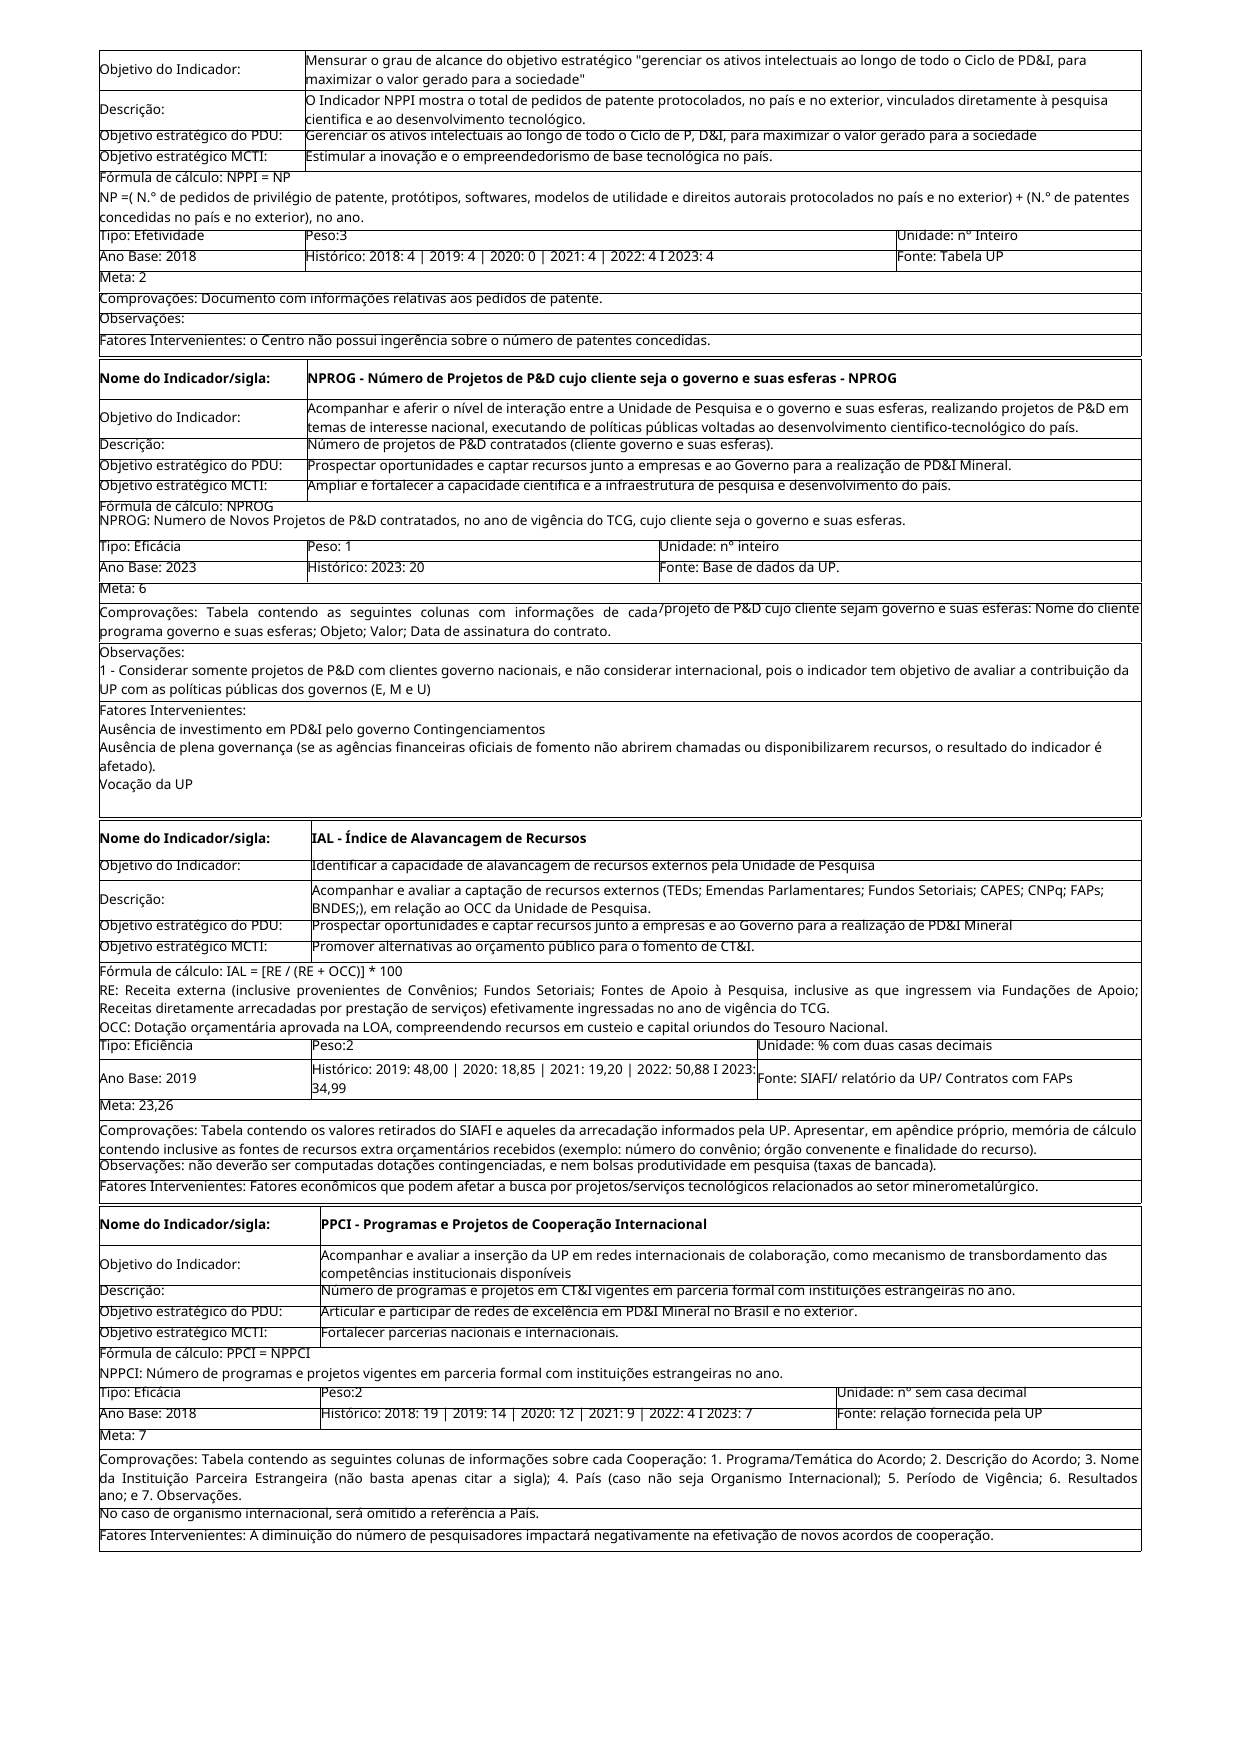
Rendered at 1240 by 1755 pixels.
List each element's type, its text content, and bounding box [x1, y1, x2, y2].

table_cell Descrição: [100, 907, 311, 920]
table_cell Peso:3 [306, 243, 896, 250]
table_cell Articular e participar de redes de excelência em PD&I Mineral no Brasil e no exterior. [321, 1319, 1141, 1327]
table_cell Fonte: Base de dados da UP. [660, 575, 1141, 582]
table_cell Objetivo estratégico do PDU: [100, 473, 307, 480]
table_cell Ano Base: 2019 [100, 1060, 311, 1073]
table_cell Ano Base: 2018 [100, 1422, 320, 1429]
table_cell Objetivo estratégico do PDU: [100, 143, 305, 150]
table_cell [320, 1348, 836, 1368]
table_cell Estimular a inovação e o empreendedorismo de base tecnológica no país. [306, 164, 1141, 171]
table_cell Fonte: SIAFI/ relatório da UP/ Contratos com FAPs [758, 1086, 1141, 1099]
table_cell Objetivo do Indicador: [100, 400, 307, 412]
table_cell Peso: 1 [308, 554, 659, 561]
table_cell Tipo: Eficácia [100, 554, 307, 561]
table_header NPROG - Número de Projetos de P&D cujo cliente seja o governo e suas esferas - NPROG [308, 386, 1141, 399]
table_cell Número de programas e projetos em CT&I vigentes em parceria formal com instituições estrangeiras no ano. [321, 1298, 1141, 1306]
table_cell Descrição: [100, 881, 311, 893]
table_cell [836, 1348, 1141, 1368]
table_cell Histórico: 2018: 19 | 2019: 14 | 2020: 12 | 2021: 9 | 2022: 4 I 2023: 7 [321, 1422, 836, 1429]
table_cell Objetivo estratégico MCTI: [100, 164, 305, 171]
table_cell Promover alternativas ao orçamento público para o fomento de CT&I. [312, 954, 1141, 962]
table_cell Meta: 6 [100, 596, 1141, 603]
table_cell Número de projetos de P&D contratados (cliente governo e suas esferas). [308, 452, 1141, 459]
table_cell Ampliar e fortalecer a capacidade cientifica e a infraestrutura de pesquisa e desenvolvimento do país. [308, 493, 1141, 501]
table_cell Observações: [100, 327, 1141, 334]
table_header IAL - Índice de Alavancagem de Recursos [312, 821, 1141, 833]
table_cell Histórico: 2023: 20 [308, 575, 659, 582]
table_cell Descrição: [100, 117, 305, 130]
table_cell Fonte: SIAFI/ relatório da UP/ Contratos com FAPs [758, 1060, 1141, 1073]
table_cell Objetivo do Indicador: [100, 1246, 320, 1258]
table_header PPCI - Programas e Projetos de Cooperação Internacional [321, 1232, 1141, 1245]
table_cell Tipo: Eficácia [100, 1401, 320, 1408]
table_cell NPPCI: Número de programas e projetos vigentes em parceria formal com instituições estrangeiras no ano. [100, 1381, 836, 1387]
table_cell Tipo: Eficiência [100, 1053, 311, 1059]
table_cell Peso:2 [321, 1401, 836, 1408]
table_cell Descrição: [100, 91, 305, 103]
table_cell Fórmula de cálculo: NPROG NPROG: Numero de Novos Projetos de P&D contratados, no ano de vigência do TCG, cujo cliente seja o governo e suas esferas. [100, 528, 1141, 540]
table_cell Prospectar oportunidades e captar recursos junto a empresas e ao Governo para a realização de PD&I Mineral [312, 933, 1141, 941]
table_header Nome do Indicador/sigla: [100, 386, 307, 399]
table_cell Objetivo estratégico do PDU: [100, 1319, 320, 1327]
table_cell Objetivo do Indicador: [100, 1272, 320, 1285]
table_header Nome do Indicador/sigla: [100, 1232, 320, 1245]
table_cell Descrição: [100, 1298, 320, 1306]
table_header Objetivo do Indicador: [100, 51, 305, 63]
table_header Nome do Indicador/sigla: [100, 847, 311, 860]
table_cell [896, 172, 1141, 191]
table_cell Unidade: n° Inteiro [897, 243, 1141, 250]
table_header NPROG - Número de Projetos de P&D cujo cliente seja o governo e suas esferas - NPROG [308, 360, 1141, 372]
table_cell Unidade: n° inteiro [660, 554, 1141, 561]
table_header Nome do Indicador/sigla: [100, 360, 307, 372]
table_cell /projeto de P&D cujo cliente sejam governo e suas esferas: Nome do cliente [659, 617, 1141, 642]
table_cell Fonte: relação fornecida pela UP [837, 1422, 1141, 1429]
table_header IAL - Índice de Alavancagem de Recursos [312, 847, 1141, 860]
table_cell Fatores Intervenientes: Ausência de investimento em PD&I pelo governo Contingenciamentos Ausência de plena governança (se as agências financeiras oficiais de fomento não abrirem chamadas ou disponibilizarem recursos, o resultado do indicador é afetado). Vocação da UP [100, 793, 1141, 817]
table_cell Tipo: Efetividade [100, 243, 305, 250]
table_cell Peso:2 [312, 1053, 757, 1059]
table_cell Descrição: [100, 452, 307, 459]
table_cell Meta: 2 [100, 285, 1141, 292]
table_cell Unidade: % com duas casas decimais [758, 1053, 1141, 1059]
table_cell Histórico: 2018: 4 | 2019: 4 | 2020: 0 | 2021: 4 | 2022: 4 I 2023: 4 [306, 264, 896, 271]
table_cell Prospectar oportunidades e captar recursos junto a empresas e ao Governo para a realização de PD&I Mineral. [308, 473, 1141, 480]
table_cell Identificar a capacidade de alavancagem de recursos externos pela Unidade de Pesquisa [312, 873, 1141, 880]
table_cell Gerenciar os ativos intelectuais ao longo de todo o Ciclo de P, D&I, para maximizar o valor gerado para a sociedade [306, 143, 1141, 150]
table_cell Fatores Intervenientes: o Centro não possui ingerência sobre o número de patentes concedidas. [100, 348, 1141, 356]
table_cell Fórmula de cálculo: PPCI = NPPCI [100, 1361, 320, 1368]
table_cell Fatores Intervenientes: A diminuição do número de pesquisadores impactará negativamente na efetivação de novos acordos de cooperação. [100, 1543, 1141, 1551]
table_cell Objetivo estratégico MCTI: [100, 493, 307, 501]
table_cell Fonte: Tabela UP [897, 264, 1141, 271]
table_cell No caso de organismo internacional, será omitido a referência a País. [100, 1522, 1141, 1529]
table_cell Objetivo estratégico MCTI: [100, 954, 311, 962]
table_cell Meta: 7 [100, 1443, 1141, 1449]
table_cell Objetivo do Indicador: [100, 873, 311, 880]
table_cell [836, 1490, 1141, 1508]
table_cell Fórmula de cálculo: NPPI = NP [100, 185, 305, 191]
table_cell Unidade: n° sem casa decimal [837, 1401, 1141, 1408]
table_cell Ano Base: 2019 [100, 1086, 311, 1099]
table_cell Observações: não deverão ser computadas dotações contingenciadas, e nem bolsas produtividade em pesquisa (taxas de bancada). [100, 1173, 1141, 1180]
table_cell Ano Base: 2023 [100, 575, 307, 582]
table_cell [836, 1368, 1141, 1387]
table_cell [896, 211, 1141, 230]
table_cell Objetivo do Indicador: [100, 425, 307, 438]
table_header Objetivo do Indicador: [100, 77, 305, 90]
table_cell Comprovações: Documento com informações relativas aos pedidos de patente. [100, 306, 1141, 313]
table_cell Ano Base: 2018 [100, 264, 305, 271]
table_header PPCI - Programas e Projetos de Cooperação Internacional [321, 1207, 1141, 1219]
table_cell ano; e 7. Observações. [100, 1503, 320, 1508]
table_cell concedidas no país e no exterior), no ano. [100, 225, 896, 230]
table_cell Objetivo estratégico MCTI: [100, 1341, 320, 1347]
table_cell Meta: 23,26 [100, 1113, 1141, 1120]
table_cell Objetivo estratégico do PDU: [100, 933, 311, 941]
table_cell Fatores Intervenientes: Fatores econômicos que podem afetar a busca por projetos/serviços tecnológicos relacionados ao setor minerometalúrgico. [100, 1194, 1141, 1203]
table_cell Fortalecer parcerias nacionais e internacionais. [321, 1341, 1141, 1347]
table_cell NP =( N.° de pedidos de privilégio de patente, protótipos, softwares, modelos de utilidade e direitos autorais protocolados no país e no exterior) + (N.° de patentes [100, 205, 1141, 211]
table_header Nome do Indicador/sigla: [100, 1207, 320, 1219]
table_header Nome do Indicador/sigla: [100, 821, 311, 833]
table_cell [305, 172, 896, 191]
table_cell [320, 1490, 836, 1508]
